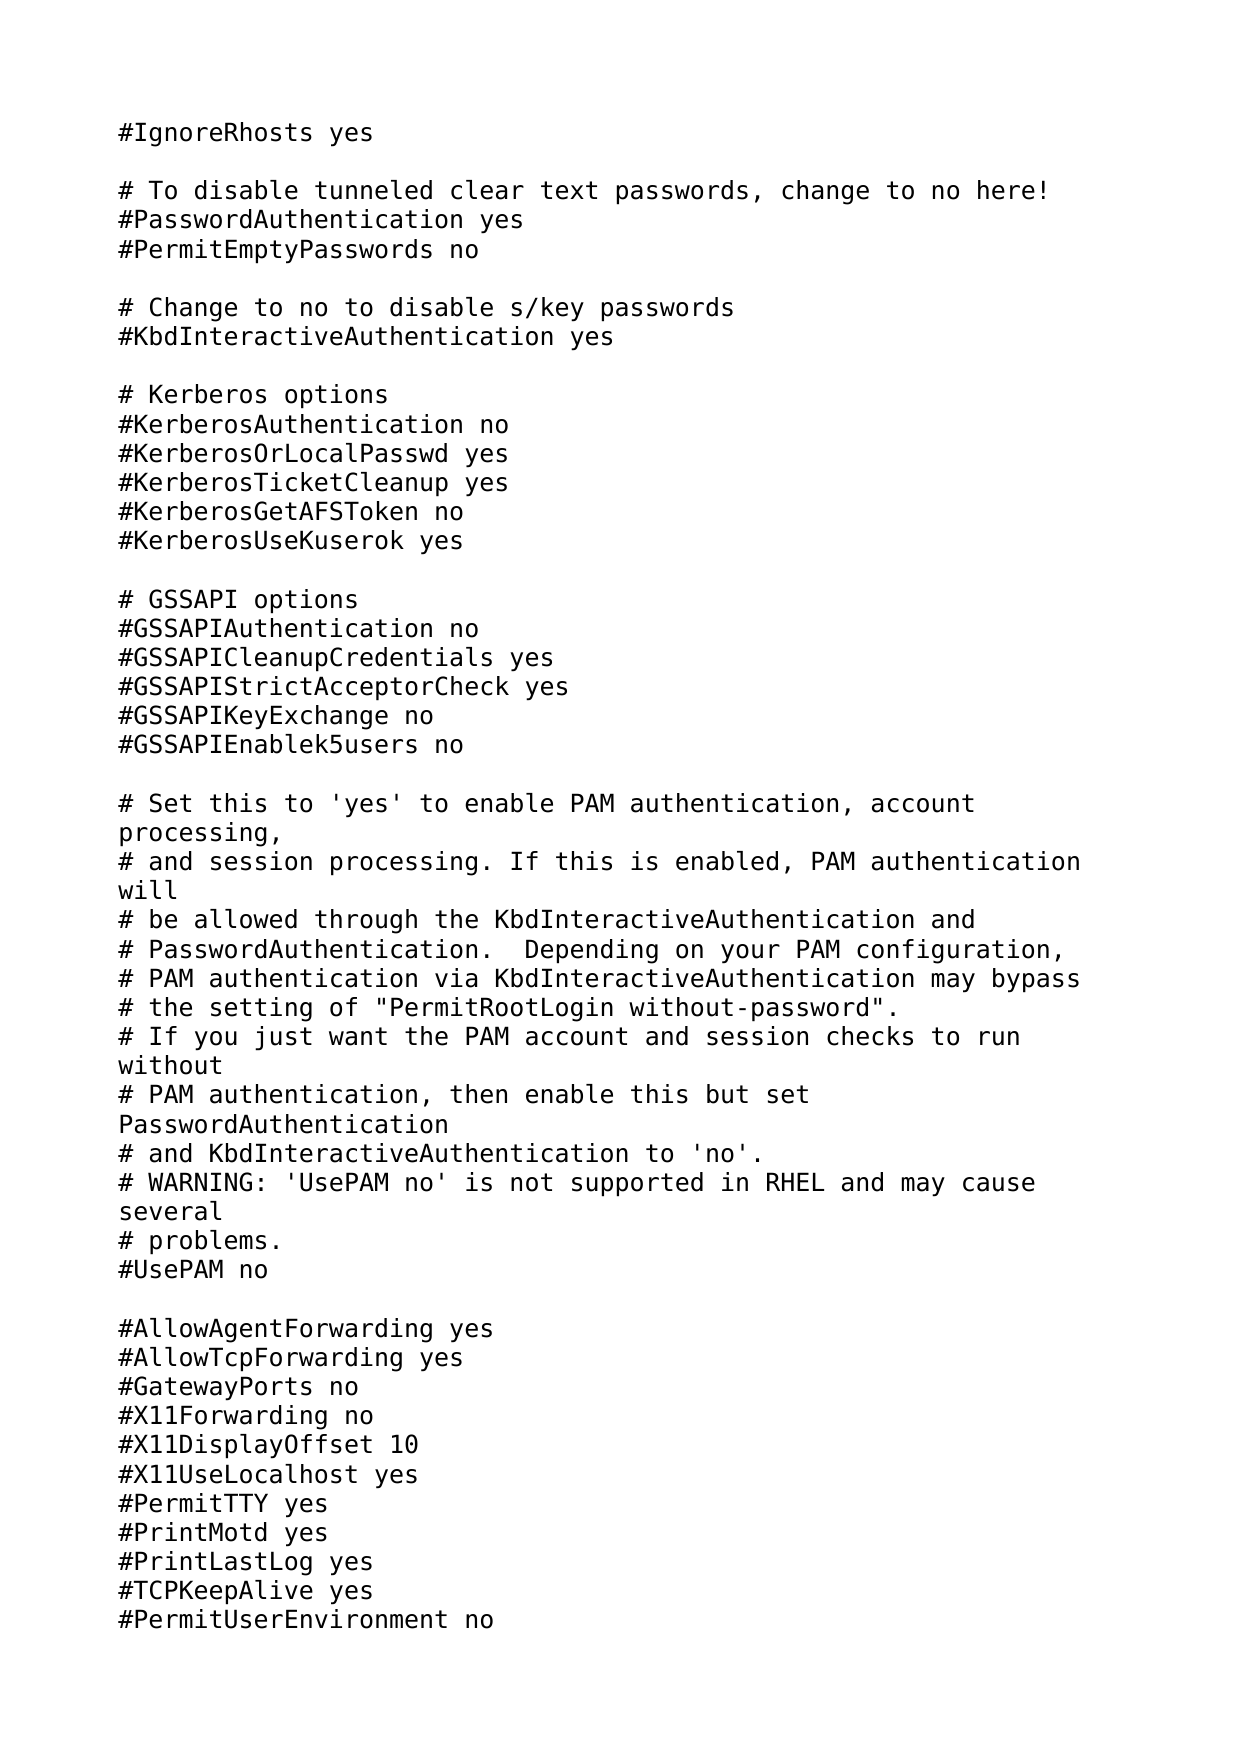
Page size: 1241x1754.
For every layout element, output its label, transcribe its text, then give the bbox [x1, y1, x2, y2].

text #IgnoreRhosts yes # To disable tunneled clear text passwords, change to no here! #PasswordAuthentication yes #PermitEmptyPasswords no # Change to no to disable s/key passwords #KbdInteractiveAuthentication yes # Kerberos options #KerberosAuthentication no #KerberosOrLocalPasswd yes #KerberosTicketCleanup yes #KerberosGetAFSToken no #KerberosUseKuserok yes # GSSAPI options #GSSAPIAuthentication no #GSSAPICleanupCredentials yes #GSSAPIStrictAcceptorCheck yes #GSSAPIKeyExchange no #GSSAPIEnablek5users no # Set this to 'yes' to enable PAM authentication, account processing, # and session processing. If this is enabled, PAM authentication will # be allowed through the KbdInteractiveAuthentication and # PasswordAuthentication. Depending on your PAM configuration, # PAM authentication via KbdInteractiveAuthentication may bypass # the setting of "PermitRootLogin without-password". # If you just want the PAM account and session checks to run without # PAM authentication, then enable this but set PasswordAuthentication # and KbdInteractiveAuthentication to 'no'. # WARNING: 'UsePAM no' is not supported in RHEL and may cause several # problems. #UsePAM no #AllowAgentForwarding yes #AllowTcpForwarding yes #GatewayPorts no #X11Forwarding no #X11DisplayOffset 10 #X11UseLocalhost yes #PermitTTY yes #PrintMotd yes #PrintLastLog yes #TCPKeepAlive yes #PermitUserEnvironment no [118, 118, 1122, 1635]
